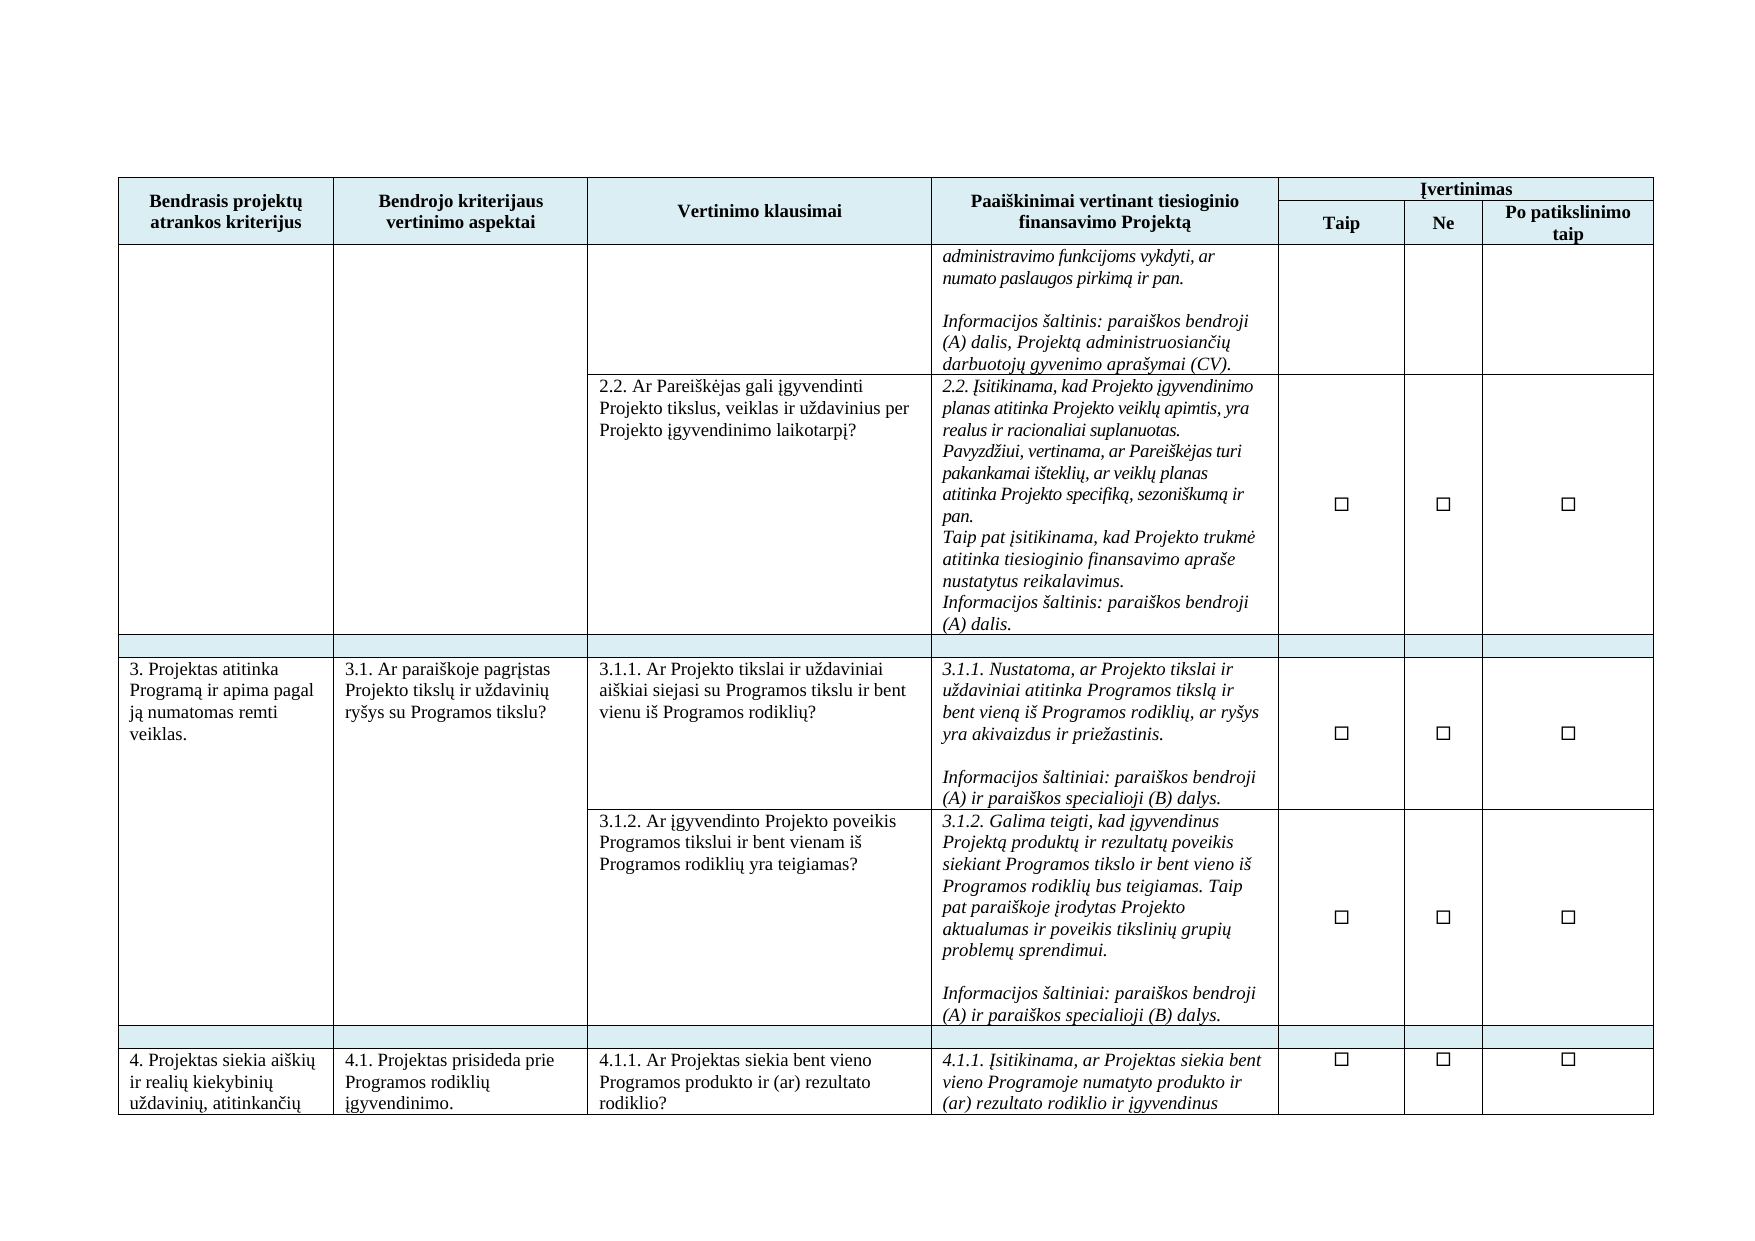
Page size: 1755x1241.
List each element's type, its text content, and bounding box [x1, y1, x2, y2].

table_cell [588, 1026, 931, 1048]
table_cell 4.1. Projektas prisideda prie Programos rodiklių įgyvendinimo. [334, 1049, 587, 1114]
table_cell [1279, 635, 1404, 657]
table_cell [1405, 635, 1482, 657]
table_cell [1279, 1026, 1404, 1048]
table_header Bendrasis projektų atrankos kriterijus [119, 178, 333, 244]
table_cell Ne [1405, 201, 1482, 244]
table_header Bendrojo kriterijaus vertinimo aspektai [334, 178, 587, 244]
table_cell administravimo funkcijoms vykdyti, ar numato paslaugos pirkimą ir pan. Informacijos šaltinis: paraiškos bendroji (A) dalis, Projektą administruosiančių darbuotojų gyvenimo aprašymai (CV). [932, 245, 1278, 374]
table_cell [] [1405, 1049, 1482, 1114]
table_cell [] [1483, 1049, 1653, 1114]
table_cell 4.1.1. Įsitikinama, ar Projektas siekia bent vieno Programoje numatyto produkto ir (ar) rezultato rodiklio ir įgyvendinus [932, 1049, 1278, 1114]
table_cell [] [1405, 245, 1482, 374]
table_cell 3.1.2. Galima teigti, kad įgyvendinus Projektą produktų ir rezultatų poveikis siekiant Programos tikslo ir bent vieno iš Programos rodiklių bus teigiamas. Taip pat paraiškoje įrodytas Projekto aktualumas ir poveikis tikslinių grupių problemų sprendimui. Informacijos šaltiniai: paraiškos bendroji (A) ir paraiškos specialioji (B) dalys. [932, 810, 1278, 1025]
table_cell [119, 245, 333, 634]
table_cell [] [1279, 810, 1404, 1025]
table_cell [] [1405, 658, 1482, 809]
table_cell Taip [1279, 201, 1404, 244]
table_cell [119, 635, 333, 657]
table_cell [932, 635, 1278, 657]
table_cell Po patikslinimo taip [1483, 201, 1653, 244]
table_cell 4. Projektas siekia aiškių ir realių kiekybinių uždavinių, atitinkančių [119, 1049, 333, 1114]
table_cell [] [1405, 375, 1482, 634]
table_cell 2.2. Ar Pareiškėjas gali įgyvendinti Projekto tikslus, veiklas ir uždavinius per Projekto įgyvendinimo laikotarpį? [588, 375, 931, 634]
table_header Įvertinimas [1279, 178, 1653, 200]
table_cell [] [1405, 810, 1482, 1025]
table_cell [119, 1026, 333, 1048]
table_cell [] [1483, 245, 1653, 374]
table_cell [1483, 635, 1653, 657]
table_cell [932, 1026, 1278, 1048]
table_cell [1405, 1026, 1482, 1048]
table_cell [334, 245, 587, 634]
table_header Vertinimo klausimai [588, 178, 931, 244]
table_cell [] [1483, 658, 1653, 809]
table_cell [] [1279, 658, 1404, 809]
table_cell 4.1.1. Ar Projektas siekia bent vieno Programos produkto ir (ar) rezultato rodiklio? [588, 1049, 931, 1114]
table_cell [] [1483, 810, 1653, 1025]
table_cell 3.1. Ar paraiškoje pagrįstas Projekto tikslų ir uždavinių ryšys su Programos tikslu? [334, 658, 587, 1025]
table_cell [] [1483, 375, 1653, 634]
table_cell [334, 635, 587, 657]
table_cell [588, 635, 931, 657]
table_cell 3. Projektas atitinka Programą ir apima pagal ją numatomas remti veiklas. [119, 658, 333, 1025]
table_cell 3.1.2. Ar įgyvendinto Projekto poveikis Programos tikslui ir bent vienam iš Programos rodiklių yra teigiamas? [588, 810, 931, 1025]
table_cell [334, 1026, 587, 1048]
table_cell [] [1279, 375, 1404, 634]
table_cell [] [1279, 1049, 1404, 1114]
table_cell [1483, 1026, 1653, 1048]
table_cell [] [1279, 245, 1404, 374]
table_cell 3.1.1. Ar Projekto tikslai ir uždaviniai aiškiai siejasi su Programos tikslu ir bent vienu iš Programos rodiklių? [588, 658, 931, 809]
table_cell 2.2. Įsitikinama, kad Projekto įgyvendinimo planas atitinka Projekto veiklų apimtis, yra realus ir racionaliai suplanuotas. Pavyzdžiui, vertinama, ar Pareiškėjas turi pakankamai išteklių, ar veiklų planas atitinka Projekto specifiką, sezoniškumą ir pan. Taip pat įsitikinama, kad Projekto trukmė atitinka tiesioginio finansavimo apraše nustatytus reikalavimus. Informacijos šaltinis: paraiškos bendroji (A) dalis. [932, 375, 1278, 634]
table_header Paaiškinimai vertinant tiesioginio finansavimo Projektą [932, 178, 1278, 244]
table_cell [588, 245, 931, 374]
table_cell 3.1.1. Nustatoma, ar Projekto tikslai ir uždaviniai atitinka Programos tikslą ir bent vieną iš Programos rodiklių, ar ryšys yra akivaizdus ir priežastinis. Informacijos šaltiniai: paraiškos bendroji (A) ir paraiškos specialioji (B) dalys. [932, 658, 1278, 809]
